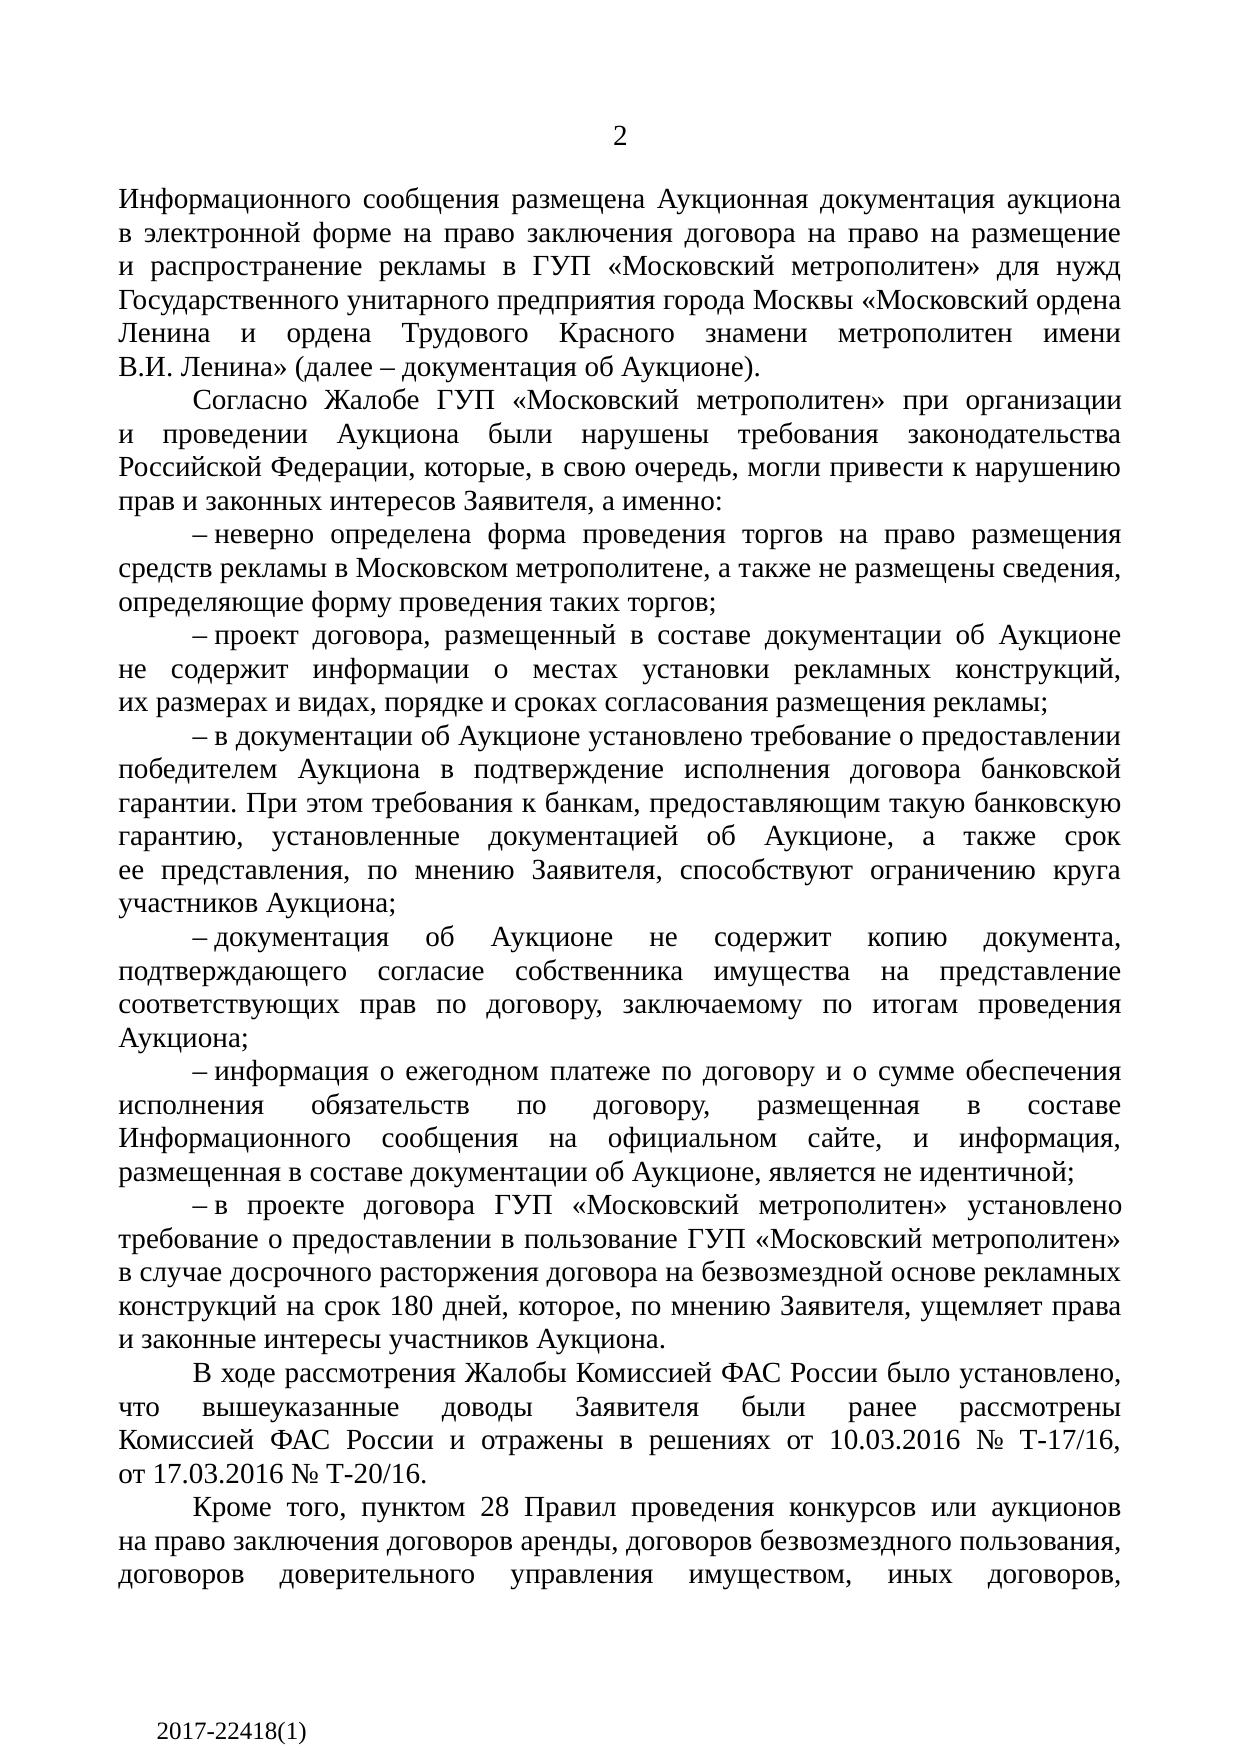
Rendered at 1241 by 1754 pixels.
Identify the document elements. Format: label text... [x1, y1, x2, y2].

text В ходе рассмотрения Жалобы Комиссией ФАС России было установлено, что вышеуказанные доводы Заявителя были ранее рассмотрены Комиссией ФАС России и отражены в решениях от 10.03.2016 № Т-17/16, от 17.03.2016 № Т-20/16. [118, 1355, 1122, 1489]
text – информация о ежегодном платеже по договору и о сумме обеспечения исполнения обязательств по договору, размещенная в составе Информационного сообщения на официальном сайте, и информация, размещенная в составе документации об Аукционе, является не идентичной; [118, 1053, 1122, 1187]
text Согласно Жалобе ГУП «Московский метрополитен» при организации и проведении Аукциона были нарушены требования законодательства Российской Федерации, которые, в свою очередь, могли привести к нарушению прав и законных интересов Заявителя, а именно: [118, 382, 1122, 517]
text – в проекте договора ГУП «Московский метрополитен» установлено требование о предоставлении в пользование ГУП «Московский метрополитен» в случае досрочного расторжения договора на безвозмездной основе рекламных конструкций на срок 180 дней, которое, по мнению Заявителя, ущемляет права и законные интересы участников Аукциона. [118, 1187, 1122, 1355]
text Информационного сообщения размещена Аукционная документация аукциона в электронной форме на право заключения договора на право на размещение и распространение рекламы в ГУП «Московский метрополитен» для нужд Государственного унитарного предприятия города Москвы «Московский ордена Ленина и ордена Трудового Красного знамени метрополитен имени В.И. Ленина» (далее – документация об Аукционе). [118, 181, 1122, 382]
text – документация об Аукционе не содержит копию документа, подтверждающего согласие собственника имущества на представление соответствующих прав по договору, заключаемому по итогам проведения Аукциона; [118, 919, 1122, 1053]
text – неверно определена форма проведения торгов на право размещения средств рекламы в Московском метрополитене, а также не размещены сведения, определяющие форму проведения таких торгов; [118, 517, 1122, 617]
text – проект договора, размещенный в составе документации об Аукционе не содержит информации о местах установки рекламных конструкций, их размерах и видах, порядке и сроках согласования размещения рекламы; [118, 617, 1122, 718]
text Кроме того, пунктом 28 Правил проведения конкурсов или аукционов на право заключения договоров аренды, договоров безвозмездного пользования, договоров доверительного управления имуществом, иных договоров, [118, 1489, 1122, 1590]
text – в документации об Аукционе установлено требование о предоставлении победителем Аукциона в подтверждение исполнения договора банковской гарантии. При этом требования к банкам, предоставляющим такую банковскую гарантию, установленные документацией об Аукционе, а также срок ее представления, по мнению Заявителя, способствуют ограничению круга участников Аукциона; [118, 718, 1122, 919]
